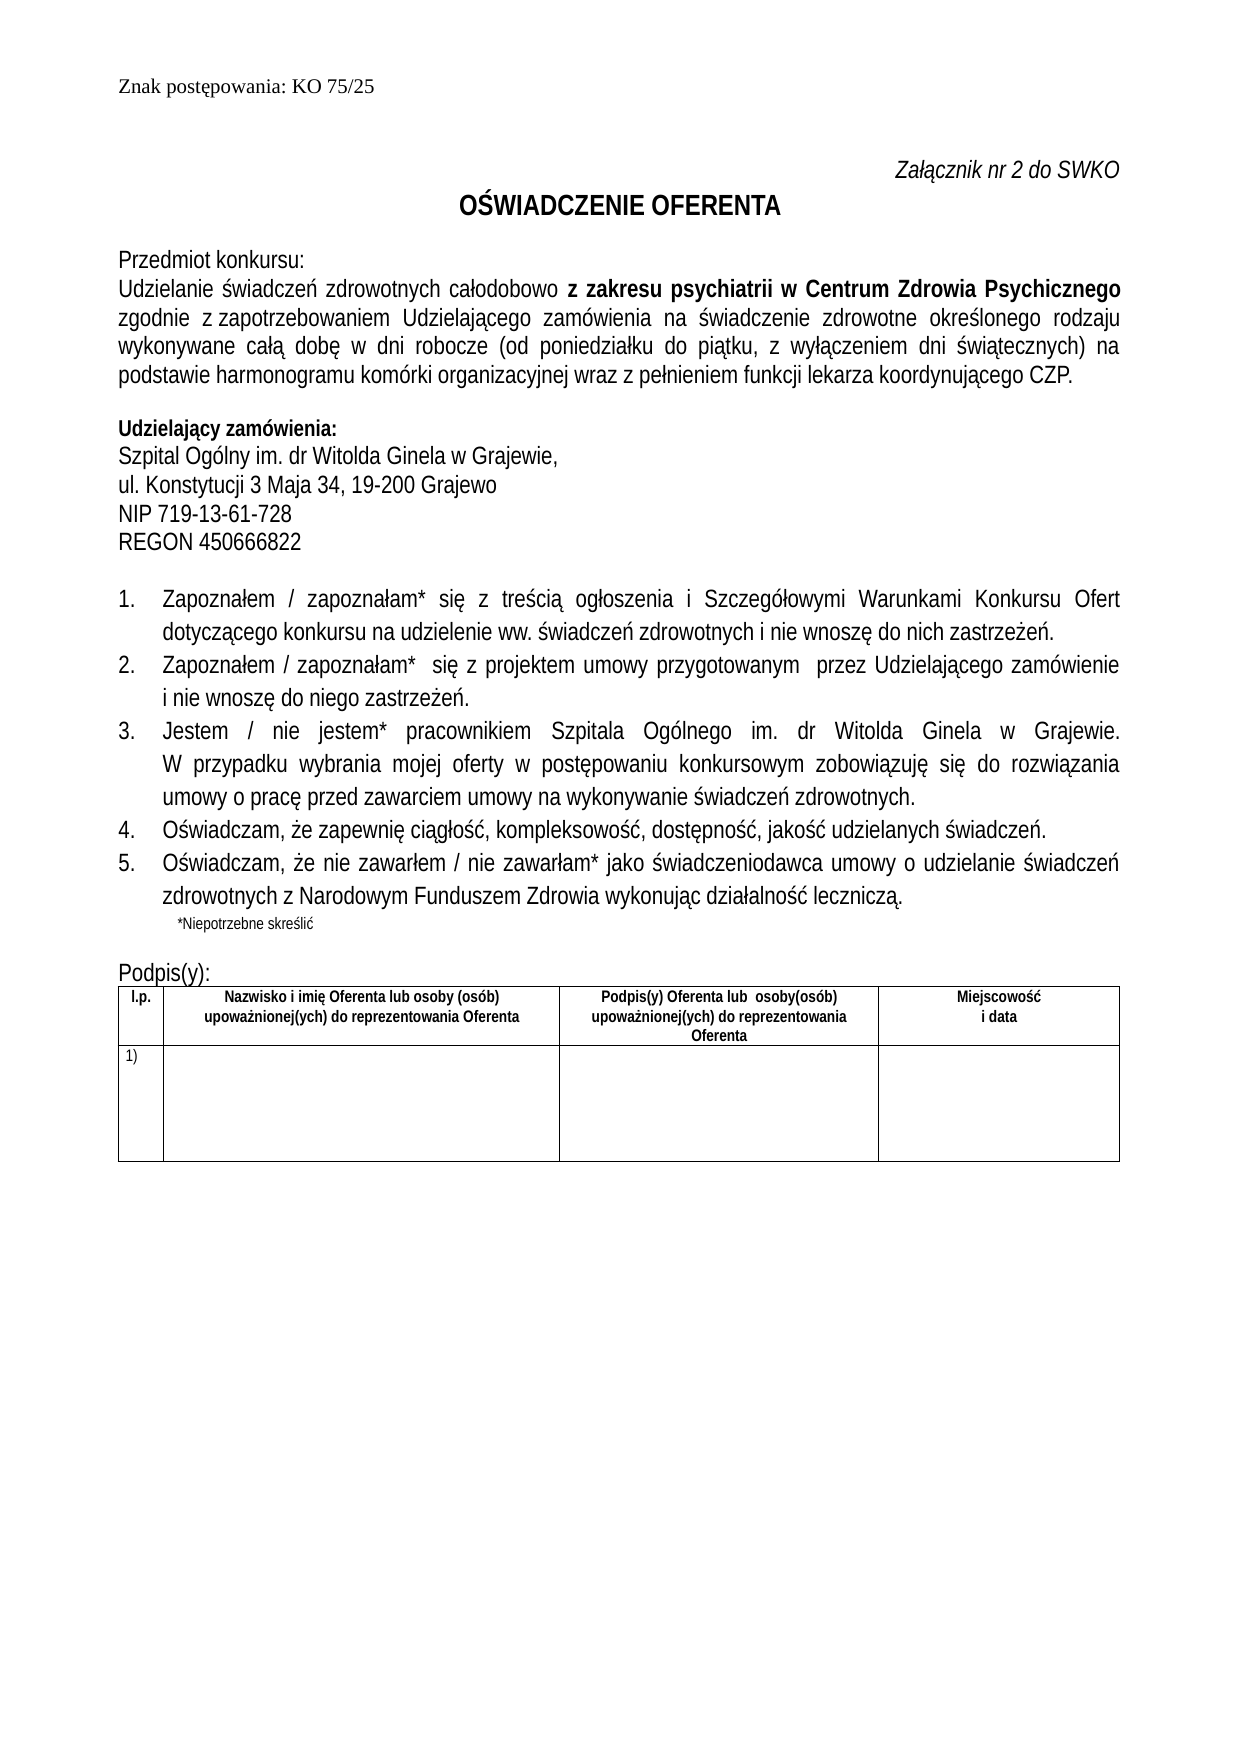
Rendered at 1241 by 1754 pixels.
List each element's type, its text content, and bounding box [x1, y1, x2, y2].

text REGON 450666822 [118, 527, 1122, 556]
subtitle Przedmiot konkursu: [118, 245, 1122, 274]
list Oświadczam, że nie zawarłem / nie zawarłam* jako świadczeniodawca umowy o udzielanie świadczeń zdrowotnych z Narodowym Funduszem Zdrowia wykonując działalność leczniczą. [118, 848, 1122, 909]
table_header Nazwisko i imię Oferenta lub osoby (osób) upoważnionej(ych) do reprezentowania Oferenta [164, 987, 559, 1045]
table_header Podpis(y) Oferenta lub osoby(osób) upoważnionej(ych) do reprezentowania Oferenta [560, 987, 878, 1045]
text Udzielanie świadczeń zdrowotnych całodobowo z zakresu psychiatrii w Centrum Zdrowia Psychicznego zgodnie z zapotrzebowaniem Udzielającego zamówienia na świadczenie zdrowotne określonego rodzaju wykonywane całą dobę w dni robocze (od poniedziałku do piątku, z wyłączeniem dni świątecznych) na podstawie harmonogramu komórki organizacyjnej wraz z pełnieniem funkcji lekarza koordynującego CZP. [118, 274, 1122, 388]
text *Niepotrzebne skreślić [118, 914, 1122, 933]
list Oświadczam, że zapewnię ciągłość, kompleksowość, dostępność, jakość udzielanych świadczeń. [118, 815, 1122, 843]
table_cell [879, 1046, 1119, 1161]
table_header Miejscowość i data [879, 987, 1119, 1045]
text Podpis(y): [118, 958, 1122, 986]
text Udzielający zamówienia: [118, 415, 1122, 441]
table_cell [164, 1046, 559, 1161]
text OŚWIADCZENIE OFERENTA [118, 188, 1122, 221]
table_cell [560, 1046, 878, 1161]
text ul. Konstytucji 3 Maja 34, 19-200 Grajewo [118, 470, 1122, 498]
list Zapoznałem / zapoznałam* się z projektem umowy przygotowanym przez Udzielającego zamówienie i nie wnoszę do niego zastrzeżeń. [118, 650, 1122, 712]
text NIP 719-13-61-728 [118, 498, 1122, 527]
text Załącznik nr 2 do SWKO [118, 155, 1122, 183]
text Szpital Ogólny im. dr Witolda Ginela w Grajewie, [118, 441, 1122, 470]
list Jestem / nie jestem* pracownikiem Szpitala Ogólnego im. dr Witolda Ginela w Grajewie. W przypadku wybrania mojej oferty w postępowaniu konkursowym zobowiązuję się do rozwiązania umowy o pracę przed zawarciem umowy na wykonywanie świadczeń zdrowotnych. [118, 716, 1122, 811]
list Zapoznałem / zapoznałam* się z treścią ogłoszenia i Szczegółowymi Warunkami Konkursu Ofert dotyczącego konkursu na udzielenie ww. świadczeń zdrowotnych i nie wnoszę do nich zastrzeżeń. [118, 584, 1122, 646]
table_cell 1) [119, 1046, 163, 1161]
table_header l.p. [119, 987, 163, 1045]
